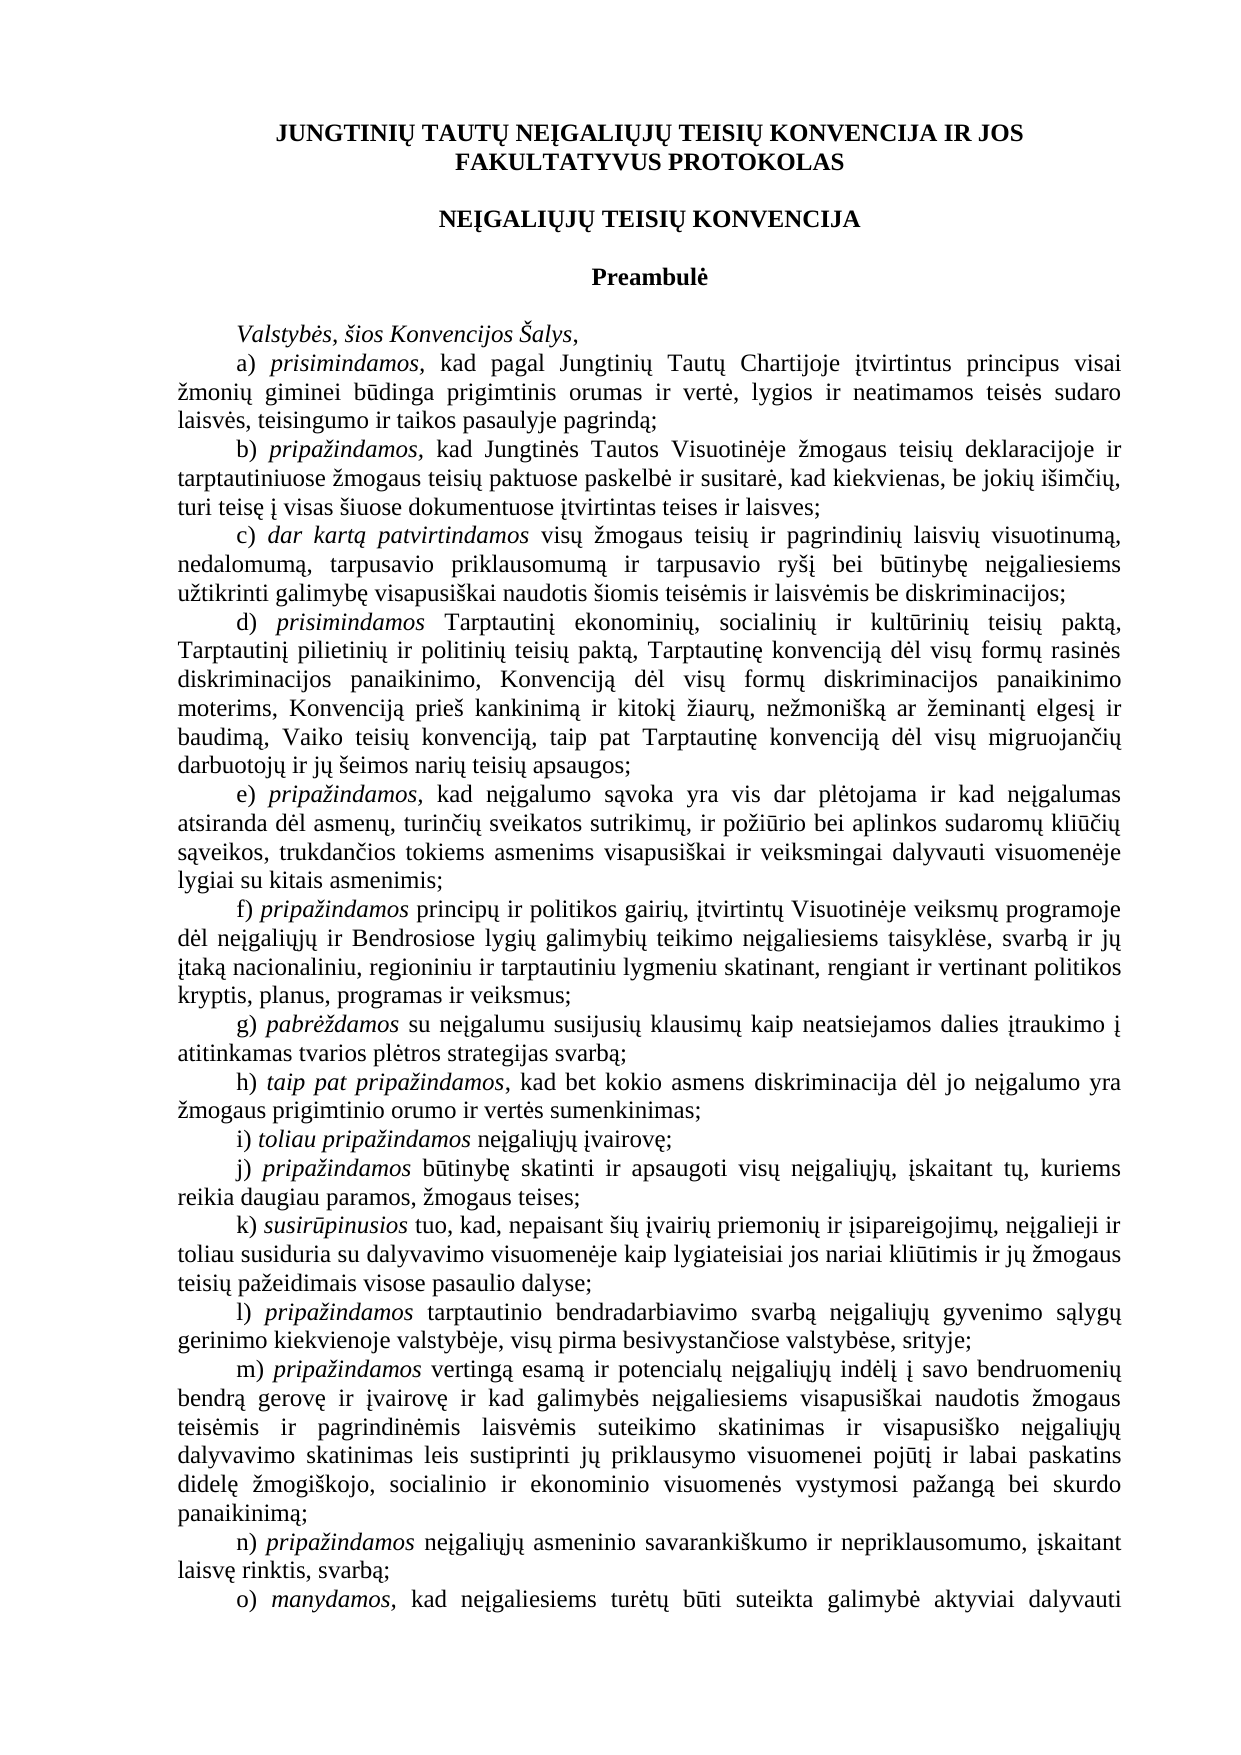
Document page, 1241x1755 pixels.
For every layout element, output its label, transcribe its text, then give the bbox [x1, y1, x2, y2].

text a) prisimindamos, kad pagal Jungtinių Tautų Chartijoje įtvirtintus principus visai žmonių giminei būdinga prigimtinis orumas ir vertė, lygios ir neatimamos teisės sudaro laisvės, teisingumo ir taikos pasaulyje pagrindą; [177, 348, 1122, 434]
text NEĮGALIŲJŲ TEISIŲ KONVENCIJA [177, 204, 1122, 233]
text d) prisimindamos Tarptautinį ekonominių, socialinių ir kultūrinių teisių paktą, Tarptautinį pilietinių ir politinių teisių paktą, Tarptautinę konvenciją dėl visų formų rasinės diskriminacijos panaikinimo, Konvenciją dėl visų formų diskriminacijos panaikinimo moterims, Konvenciją prieš kankinimą ir kitokį žiaurų, nežmonišką ar žeminantį elgesį ir baudimą, Vaiko teisių konvenciją, taip pat Tarptautinę konvenciją dėl visų migruojančių darbuotojų ir jų šeimos narių teisių apsaugos; [177, 607, 1122, 779]
text i) toliau pripažindamos neįgaliųjų įvairovę; [177, 1124, 1122, 1153]
text l) pripažindamos tarptautinio bendradarbiavimo svarbą neįgaliųjų gyvenimo sąlygų gerinimo kiekvienoje valstybėje, visų pirma besivystančiose valstybėse, srityje; [177, 1297, 1122, 1354]
text k) susirūpinusios tuo, kad, nepaisant šių įvairių priemonių ir įsipareigojimų, neįgalieji ir toliau susiduria su dalyvavimo visuomenėje kaip lygiateisiai jos nariai kliūtimis ir jų žmogaus teisių pažeidimais visose pasaulio dalyse; [177, 1211, 1122, 1297]
text c) dar kartą patvirtindamos visų žmogaus teisių ir pagrindinių laisvių visuotinumą, nedalomumą, tarpusavio priklausomumą ir tarpusavio ryšį bei būtinybę neįgaliesiems užtikrinti galimybę visapusiškai naudotis šiomis teisėmis ir laisvėmis be diskriminacijos; [177, 521, 1122, 607]
text n) pripažindamos neįgaliųjų asmeninio savarankiškumo ir nepriklausomumo, įskaitant laisvę rinktis, svarbą; [177, 1527, 1122, 1584]
text b) pripažindamos, kad Jungtinės Tautos Visuotinėje žmogaus teisių deklaracijoje ir tarptautiniuose žmogaus teisių paktuose paskelbė ir susitarė, kad kiekvienas, be jokių išimčių, turi teisę į visas šiuose dokumentuose įtvirtintas teises ir laisves; [177, 434, 1122, 521]
text Preambulė [177, 262, 1122, 291]
text f) pripažindamos principų ir politikos gairių, įtvirtintų Visuotinėje veiksmų programoje dėl neįgaliųjų ir Bendrosiose lygių galimybių teikimo neįgaliesiems taisyklėse, svarbą ir jų įtaką nacionaliniu, regioniniu ir tarptautiniu lygmeniu skatinant, rengiant ir vertinant politikos kryptis, planus, programas ir veiksmus; [177, 894, 1122, 1009]
text j) pripažindamos būtinybę skatinti ir apsaugoti visų neįgaliųjų, įskaitant tų, kuriems reikia daugiau paramos, žmogaus teises; [177, 1153, 1122, 1211]
text g) pabrėždamos su neįgalumu susijusių klausimų kaip neatsiejamos dalies įtraukimo į atitinkamas tvarios plėtros strategijas svarbą; [177, 1009, 1122, 1067]
text o) manydamos, kad neįgaliesiems turėtų būti suteikta galimybė aktyviai dalyvauti [177, 1584, 1122, 1613]
text h) taip pat pripažindamos, kad bet kokio asmens diskriminacija dėl jo neįgalumo yra žmogaus prigimtinio orumo ir vertės sumenkinimas; [177, 1067, 1122, 1124]
text m) pripažindamos vertingą esamą ir potencialų neįgaliųjų indėlį į savo bendruomenių bendrą gerovę ir įvairovę ir kad galimybės neįgaliesiems visapusiškai naudotis žmogaus teisėmis ir pagrindinėmis laisvėmis suteikimo skatinimas ir visapusiško neįgaliųjų dalyvavimo skatinimas leis sustiprinti jų priklausymo visuomenei pojūtį ir labai paskatins didelę žmogiškojo, socialinio ir ekonominio visuomenės vystymosi pažangą bei skurdo panaikinimą; [177, 1354, 1122, 1527]
text e) pripažindamos, kad neįgalumo sąvoka yra vis dar plėtojama ir kad neįgalumas atsiranda dėl asmenų, turinčių sveikatos sutrikimų, ir požiūrio bei aplinkos sudaromų kliūčių sąveikos, trukdančios tokiems asmenims visapusiškai ir veiksmingai dalyvauti visuomenėje lygiai su kitais asmenimis; [177, 779, 1122, 894]
text Valstybės, šios Konvencijos Šalys, [177, 319, 1122, 348]
text Jungtinių Tautų Neįgaliųjų teisių konvencija ir jos Fakultatyvus protokolas [177, 118, 1122, 176]
